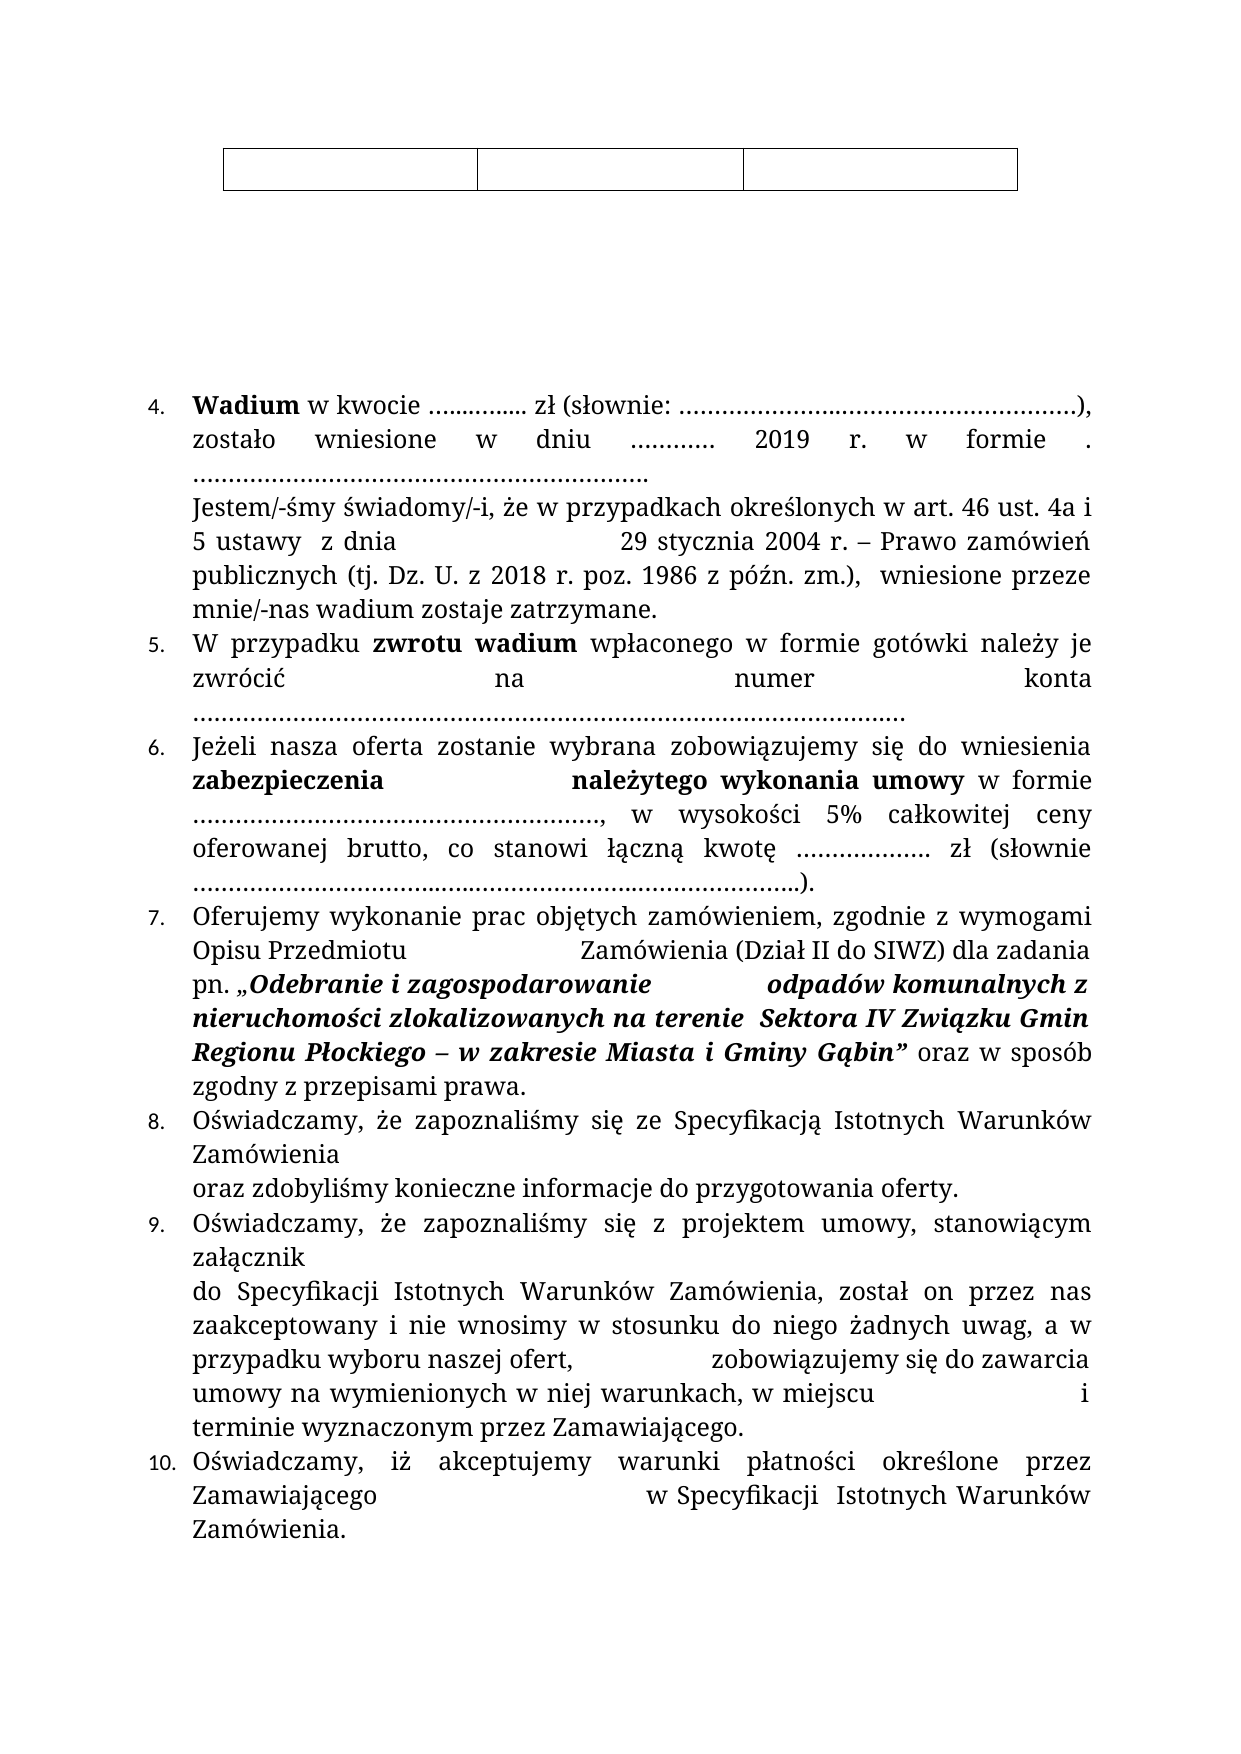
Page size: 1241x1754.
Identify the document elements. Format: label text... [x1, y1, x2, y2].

list Oferujemy wykonanie prac objętych zamówieniem, zgodnie z wymogami Opisu Przedmiotu Zamówienia (Dział II do SIWZ) dla zadania pn. „Odebranie i zagospodarowanie odpadów komunalnych z nieruchomości zlokalizowanych na terenie Sektora IV Związku Gmin Regionu Płockiego – w zakresie Miasta i Gminy Gąbin” oraz w sposób zgodny z przepisami prawa. [148, 899, 1092, 1103]
list Oświadczamy, iż akceptujemy warunki płatności określone przez Zamawiającego w Specyfikacji Istotnych Warunków Zamówienia. [148, 1444, 1092, 1546]
table_cell [224, 149, 477, 190]
list Jeżeli nasza oferta zostanie wybrana zobowiązujemy się do wniesienia zabezpieczenia należytego wykonania umowy w formie …………………………………………………, w wysokości 5% całkowitej ceny oferowanej brutto, co stanowi łączną kwotę ………………. zł (słownie ……………………………..…..…………………..…………………..). [148, 728, 1092, 899]
table_cell [478, 149, 743, 190]
list W przypadku zwrotu wadium wpłaconego w formie gotówki należy je zwrócić na numer konta …………………………………………………………………………………….… [148, 626, 1092, 728]
list Jestem/-śmy świadomy/-i, że w przypadkach określonych w art. 46 ust. 4a i 5 ustawy z dnia 29 stycznia 2004 r. – Prawo zamówień publicznych (tj. Dz. U. z 2018 r. poz. 1986 z późn. zm.), wniesione przeze mnie/-nas wadium zostaje zatrzymane. [192, 490, 1092, 626]
list Wadium w kwocie …....…..... zł (słownie: …………………..……………………………), zostało wniesione w dniu ………… 2019 r. w formie .………………………………………………………. [148, 388, 1092, 490]
table_cell [744, 149, 1017, 190]
list Oświadczamy, że zapoznaliśmy się z projektem umowy, stanowiącym załącznik do Specyfikacji Istotnych Warunków Zamówienia, został on przez nas zaakceptowany i nie wnosimy w stosunku do niego żadnych uwag, a w przypadku wyboru naszej ofert, zobowiązujemy się do zawarcia umowy na wymienionych w niej warunkach, w miejscu i terminie wyznaczonym przez Zamawiającego. [148, 1205, 1092, 1444]
list Oświadczamy, że zapoznaliśmy się ze Specyfikacją Istotnych Warunków Zamówienia oraz zdobyliśmy konieczne informacje do przygotowania oferty. [148, 1103, 1092, 1205]
